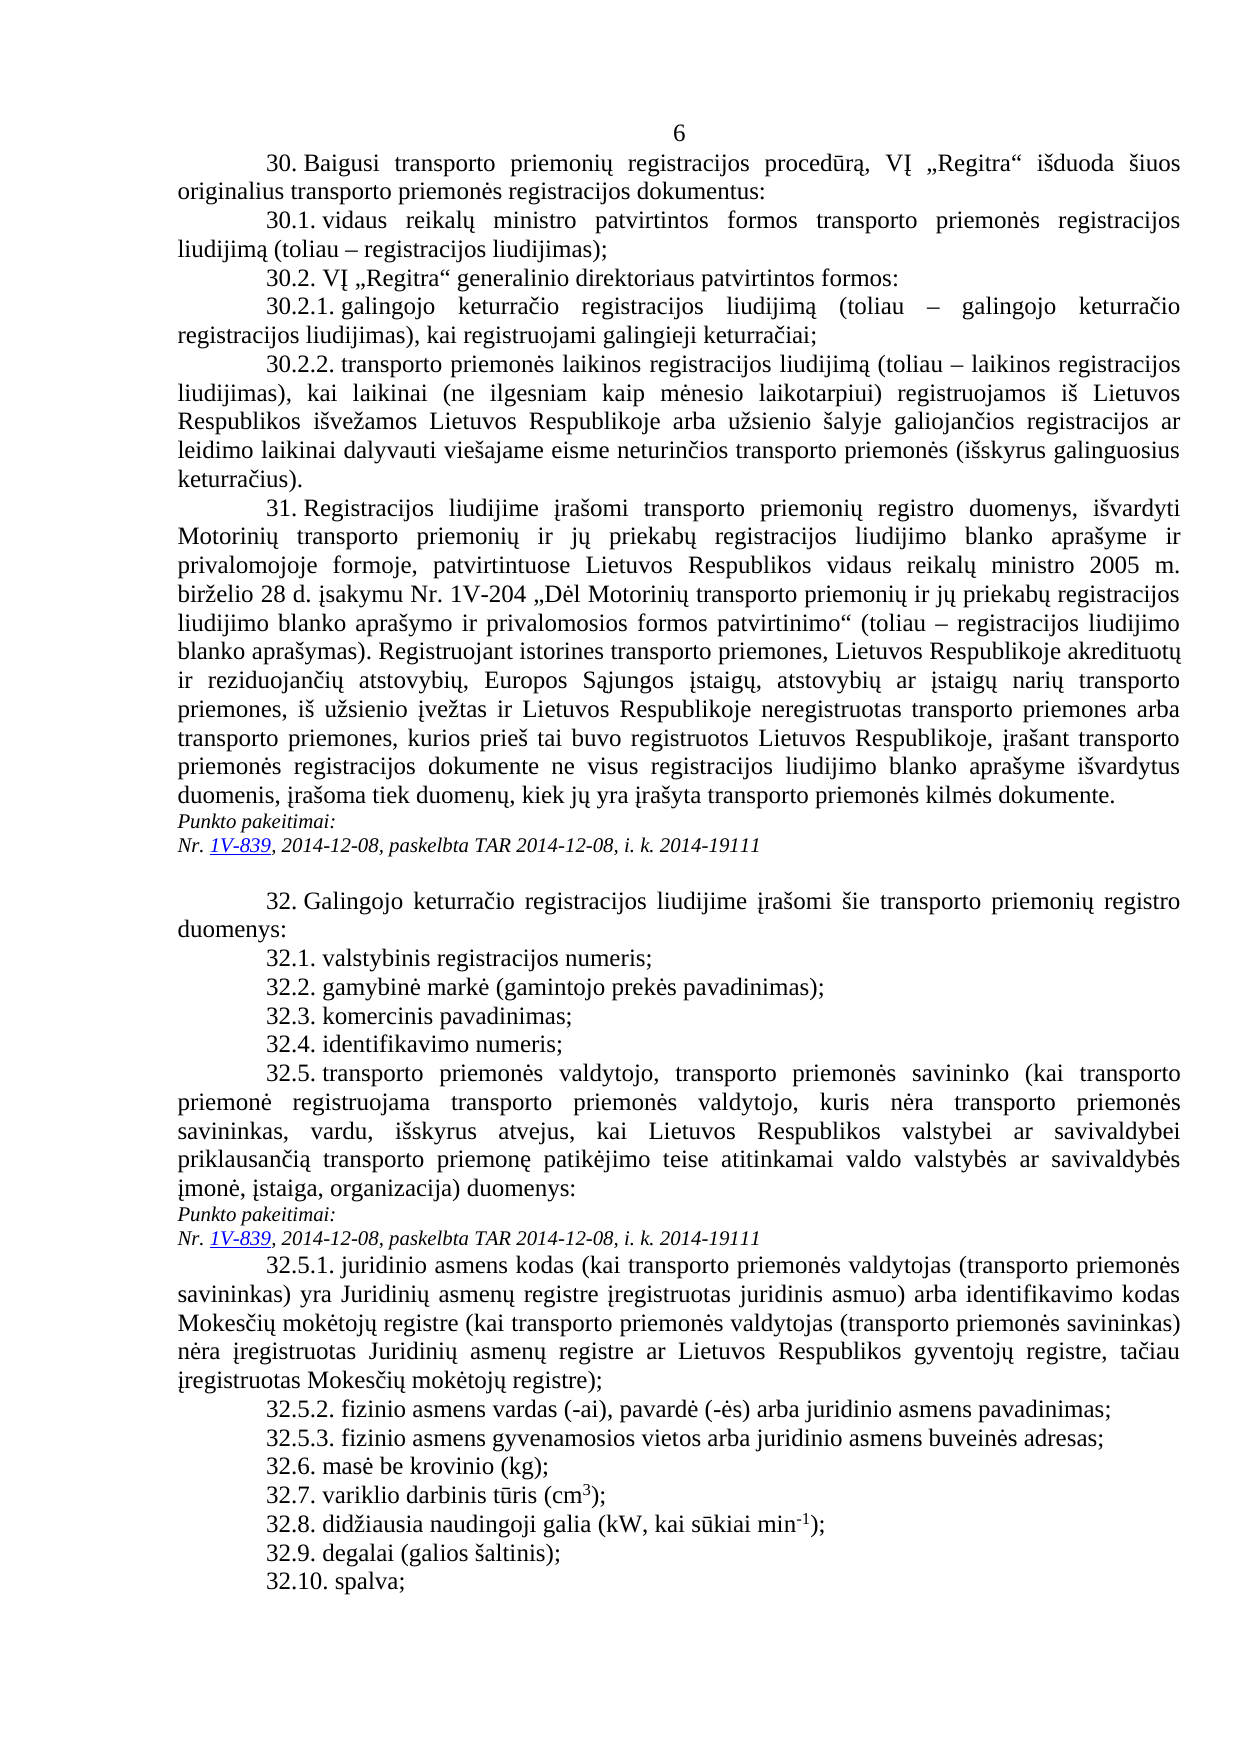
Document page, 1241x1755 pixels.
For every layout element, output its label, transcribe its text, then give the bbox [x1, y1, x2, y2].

text 32.10. spalva; [177, 1566, 1181, 1595]
text 32.3. komercinis pavadinimas; [177, 1001, 1181, 1029]
text 32.5.1. juridinio asmens kodas (kai transporto priemonės valdytojas (transporto priemonės savininkas) yra Juridinių asmenų registre įregistruotas juridinis asmuo) arba identifikavimo kodas Mokesčių mokėtojų registre (kai transporto priemonės valdytojas (transporto priemonės savininkas) nėra įregistruotas Juridinių asmenų registre ar Lietuvos Respublikos gyventojų registre, tačiau įregistruotas Mokesčių mokėtojų registre); [177, 1250, 1181, 1394]
text 30. Baigusi transporto priemonių registracijos procedūrą, VĮ „Regitra“ išduoda šiuos originalius transporto priemonės registracijos dokumentus: [177, 148, 1181, 205]
text 32.6. masė be krovinio (kg); [177, 1451, 1181, 1480]
text 32.7. variklio darbinis tūris (cm3); [177, 1480, 1181, 1509]
text 32.1. valstybinis registracijos numeris; [177, 943, 1181, 972]
text 32.2. gamybinė markė (gamintojo prekės pavadinimas); [177, 972, 1181, 1001]
text 32.4. identifikavimo numeris; [177, 1029, 1181, 1058]
text 32.8. didžiausia naudingoji galia (kW, kai sūkiai min-1); [177, 1509, 1181, 1538]
text 30.2.1. galingojo keturračio registracijos liudijimą (toliau – galingojo keturračio registracijos liudijimas), kai registruojami galingieji keturračiai; [177, 291, 1181, 349]
text Punkto pakeitimai: [177, 1202, 1181, 1226]
text 32. Galingojo keturračio registracijos liudijime įrašomi šie transporto priemonių registro duomenys: [177, 886, 1181, 943]
text Punkto pakeitimai: [177, 809, 1181, 833]
text 30.2.2. transporto priemonės laikinos registracijos liudijimą (toliau – laikinos registracijos liudijimas), kai laikinai (ne ilgesniam kaip mėnesio laikotarpiui) registruojamos iš Lietuvos Respublikos išvežamos Lietuvos Respublikoje arba užsienio šalyje galiojančios registracijos ar leidimo laikinai dalyvauti viešajame eisme neturinčios transporto priemonės (išskyrus galinguosius keturračius). [177, 349, 1181, 493]
text 30.1. vidaus reikalų ministro patvirtintos formos transporto priemonės registracijos liudijimą (toliau – registracijos liudijimas); [177, 205, 1181, 263]
text 32.5. transporto priemonės valdytojo, transporto priemonės savininko (kai transporto priemonė registruojama transporto priemonės valdytojo, kuris nėra transporto priemonės savininkas, vardu, išskyrus atvejus, kai Lietuvos Respublikos valstybei ar savivaldybei priklausančią transporto priemonę patikėjimo teise atitinkamai valdo valstybės ar savivaldybės įmonė, įstaiga, organizacija) duomenys: [177, 1058, 1181, 1202]
text 31. Registracijos liudijime įrašomi transporto priemonių registro duomenys, išvardyti Motorinių transporto priemonių ir jų priekabų registracijos liudijimo blanko aprašyme ir privalomojoje formoje, patvirtintuose Lietuvos Respublikos vidaus reikalų ministro 2005 m. birželio 28 d. įsakymu Nr. 1V-204 „Dėl Motorinių transporto priemonių ir jų priekabų registracijos liudijimo blanko aprašymo ir privalomosios formos patvirtinimo“ (toliau – registracijos liudijimo blanko aprašymas). Registruojant istorines transporto priemones, Lietuvos Respublikoje akredituotų ir reziduojančių atstovybių, Europos Sąjungos įstaigų, atstovybių ar įstaigų narių transporto priemones, iš užsienio įvežtas ir Lietuvos Respublikoje neregistruotas transporto priemones arba transporto priemones, kurios prieš tai buvo registruotos Lietuvos Respublikoje, įrašant transporto priemonės registracijos dokumente ne visus registracijos liudijimo blanko aprašyme išvardytus duomenis, įrašoma tiek duomenų, kiek jų yra įrašyta transporto priemonės kilmės dokumente. [177, 493, 1181, 809]
text 32.5.3. fizinio asmens gyvenamosios vietos arba juridinio asmens buveinės adresas; [177, 1423, 1181, 1451]
text Nr. 1V-839, 2014-12-08, paskelbta TAR 2014-12-08, i. k. 2014-19111 [177, 833, 1181, 857]
text Nr. 1V-839, 2014-12-08, paskelbta TAR 2014-12-08, i. k. 2014-19111 [177, 1226, 1181, 1250]
text 32.5.2. fizinio asmens vardas (-ai), pavardė (-ės) arba juridinio asmens pavadinimas; [177, 1394, 1181, 1423]
text 32.9. degalai (galios šaltinis); [177, 1538, 1181, 1566]
text 30.2. VĮ „Regitra“ generalinio direktoriaus patvirtintos formos: [177, 263, 1181, 291]
